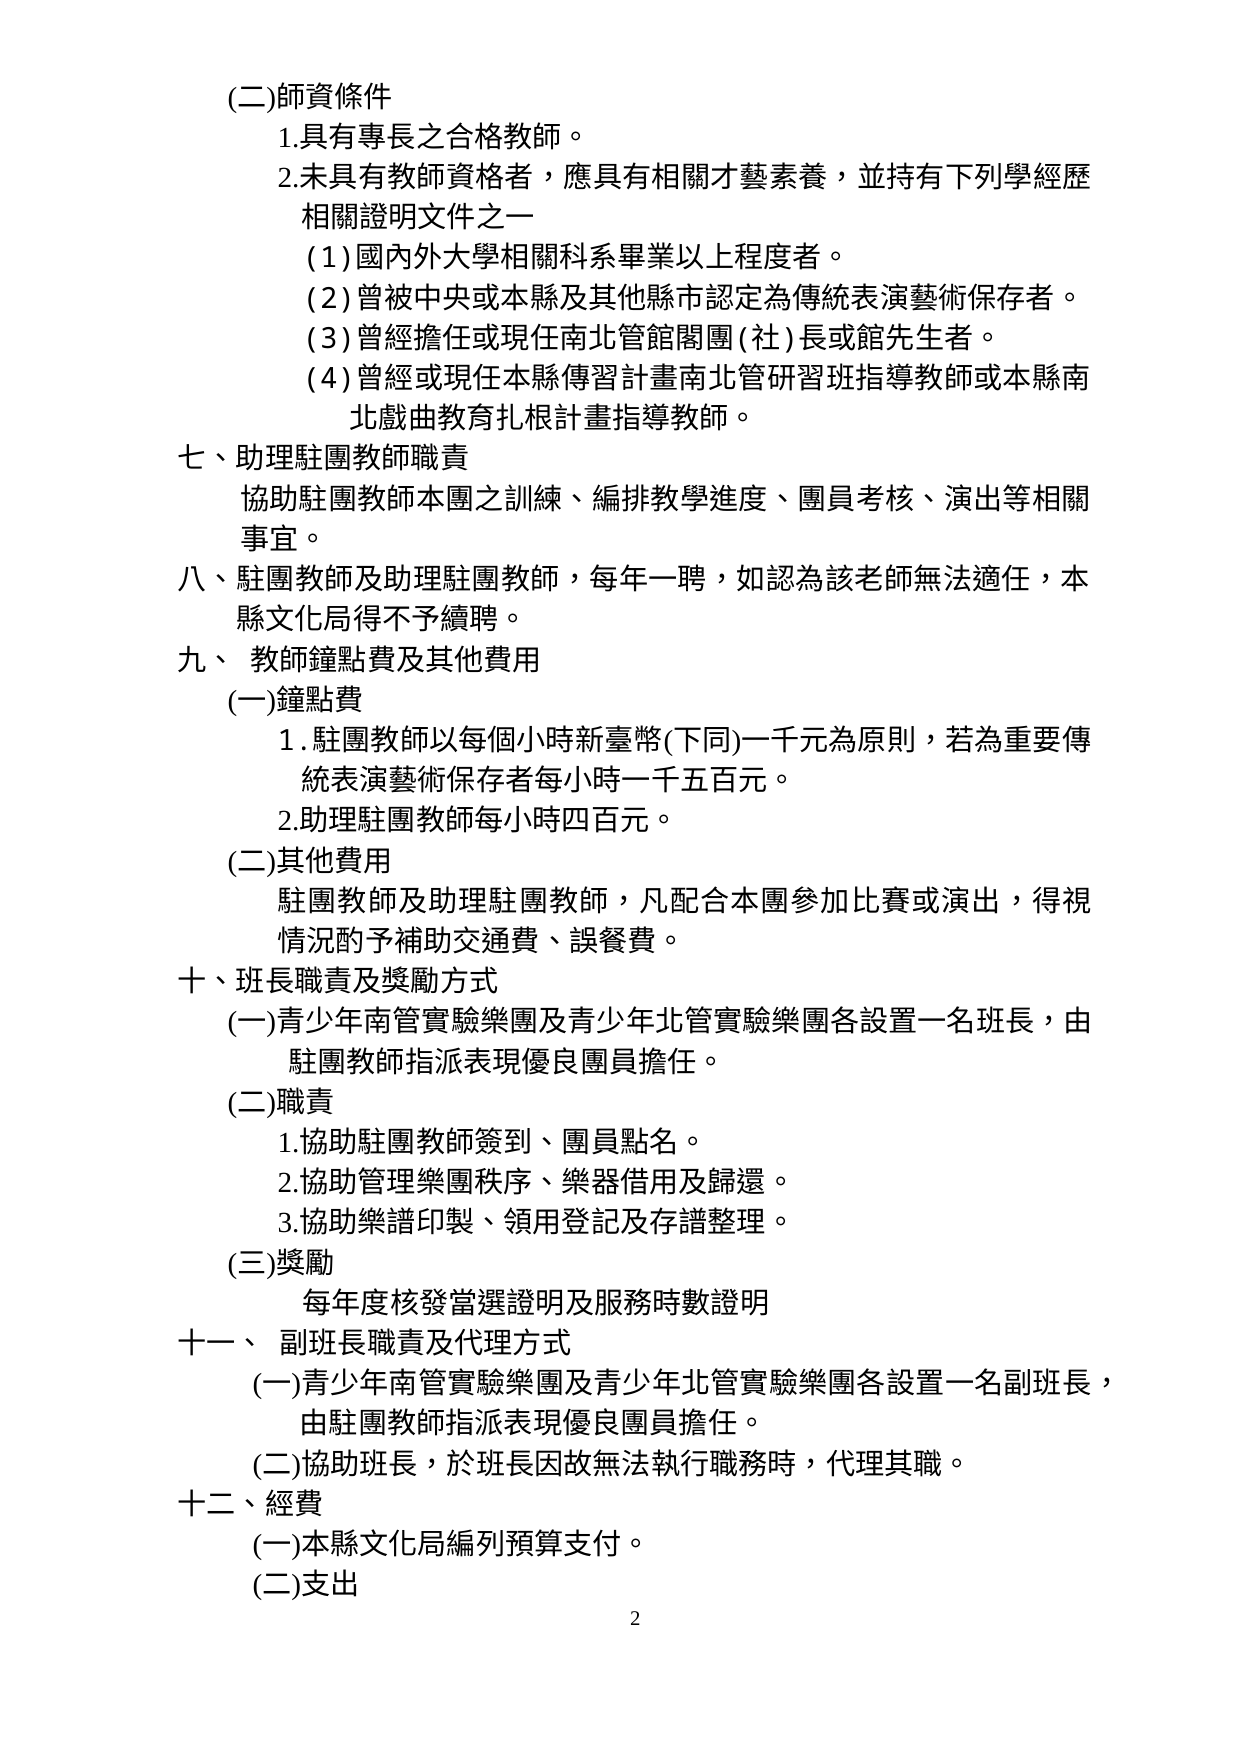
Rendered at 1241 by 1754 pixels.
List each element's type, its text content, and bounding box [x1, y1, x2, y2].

text 1.協助駐團教師簽到、團員點名。 [277, 1120, 1093, 1161]
text (一)青少年南管實驗樂團及青少年北管實驗樂團各設置一名副班長，由駐團教師指派表現優良團員擔任。 [252, 1362, 1093, 1442]
text 2.協助管理樂團秩序、樂器借用及歸還。 [277, 1161, 1093, 1201]
text 1.具有專長之合格教師。 [277, 115, 1093, 155]
text (二)協助班長，於班長因故無法執行職務時，代理其職。 [252, 1442, 1093, 1482]
text (4)曾經或現任本縣傳習計畫南北管研習班指導教師或本縣南北戲曲教育扎根計畫指導教師。 [302, 356, 1093, 437]
text 2.助理駐團教師每小時四百元。 [277, 799, 1093, 839]
text 九、 教師鐘點費及其他費用 [177, 638, 1093, 678]
text (一)鐘點費 [227, 678, 1093, 718]
text (1)國內外大學相關科系畢業以上程度者。 [302, 236, 1093, 276]
text 2.未具有教師資格者，應具有相關才藝素養，並持有下列學經歷相關證明文件之一 [277, 155, 1093, 236]
text 十一、 副班長職責及代理方式 [177, 1321, 1093, 1362]
text 八、駐團教師及助理駐團教師，每年一聘，如認為該老師無法適任，本縣文化局得不予續聘。 [177, 557, 1093, 638]
text (一)青少年南管實驗樂團及青少年北管實驗樂團各設置一名班長，由駐團教師指派表現優良團員擔任。 [227, 1000, 1093, 1080]
text (三)獎勵 [227, 1241, 1093, 1281]
text 十二、經費 [177, 1482, 1093, 1522]
text 3.協助樂譜印製、領用登記及存譜整理。 [277, 1201, 1093, 1241]
text (2)曾被中央或本縣及其他縣市認定為傳統表演藝術保存者。 [302, 276, 1093, 316]
text 七、助理駐團教師職責 [177, 437, 1093, 477]
text (3)曾經擔任或現任南北管館閣團(社)長或館先生者。 [302, 316, 1093, 356]
text 1.駐團教師以每個小時新臺幣(下同)一千元為原則，若為重要傳統表演藝術保存者每小時一千五百元。 [277, 718, 1093, 799]
text 協助駐團教師本團之訓練、編排教學進度、團員考核、演出等相關事宜。 [240, 477, 1093, 557]
text (一)本縣文化局編列預算支付。 [252, 1522, 1093, 1563]
text 每年度核發當選證明及服務時數證明 [302, 1281, 1093, 1321]
text (二)職責 [227, 1080, 1093, 1120]
text 駐團教師及助理駐團教師，凡配合本團參加比賽或演出，得視情況酌予補助交通費、誤餐費。 [277, 879, 1093, 959]
text (二)支出 [252, 1563, 1093, 1603]
text (二)其他費用 [227, 839, 1093, 879]
text 十、班長職責及獎勵方式 [177, 959, 1093, 1000]
text (二)師資條件 [227, 75, 1093, 115]
